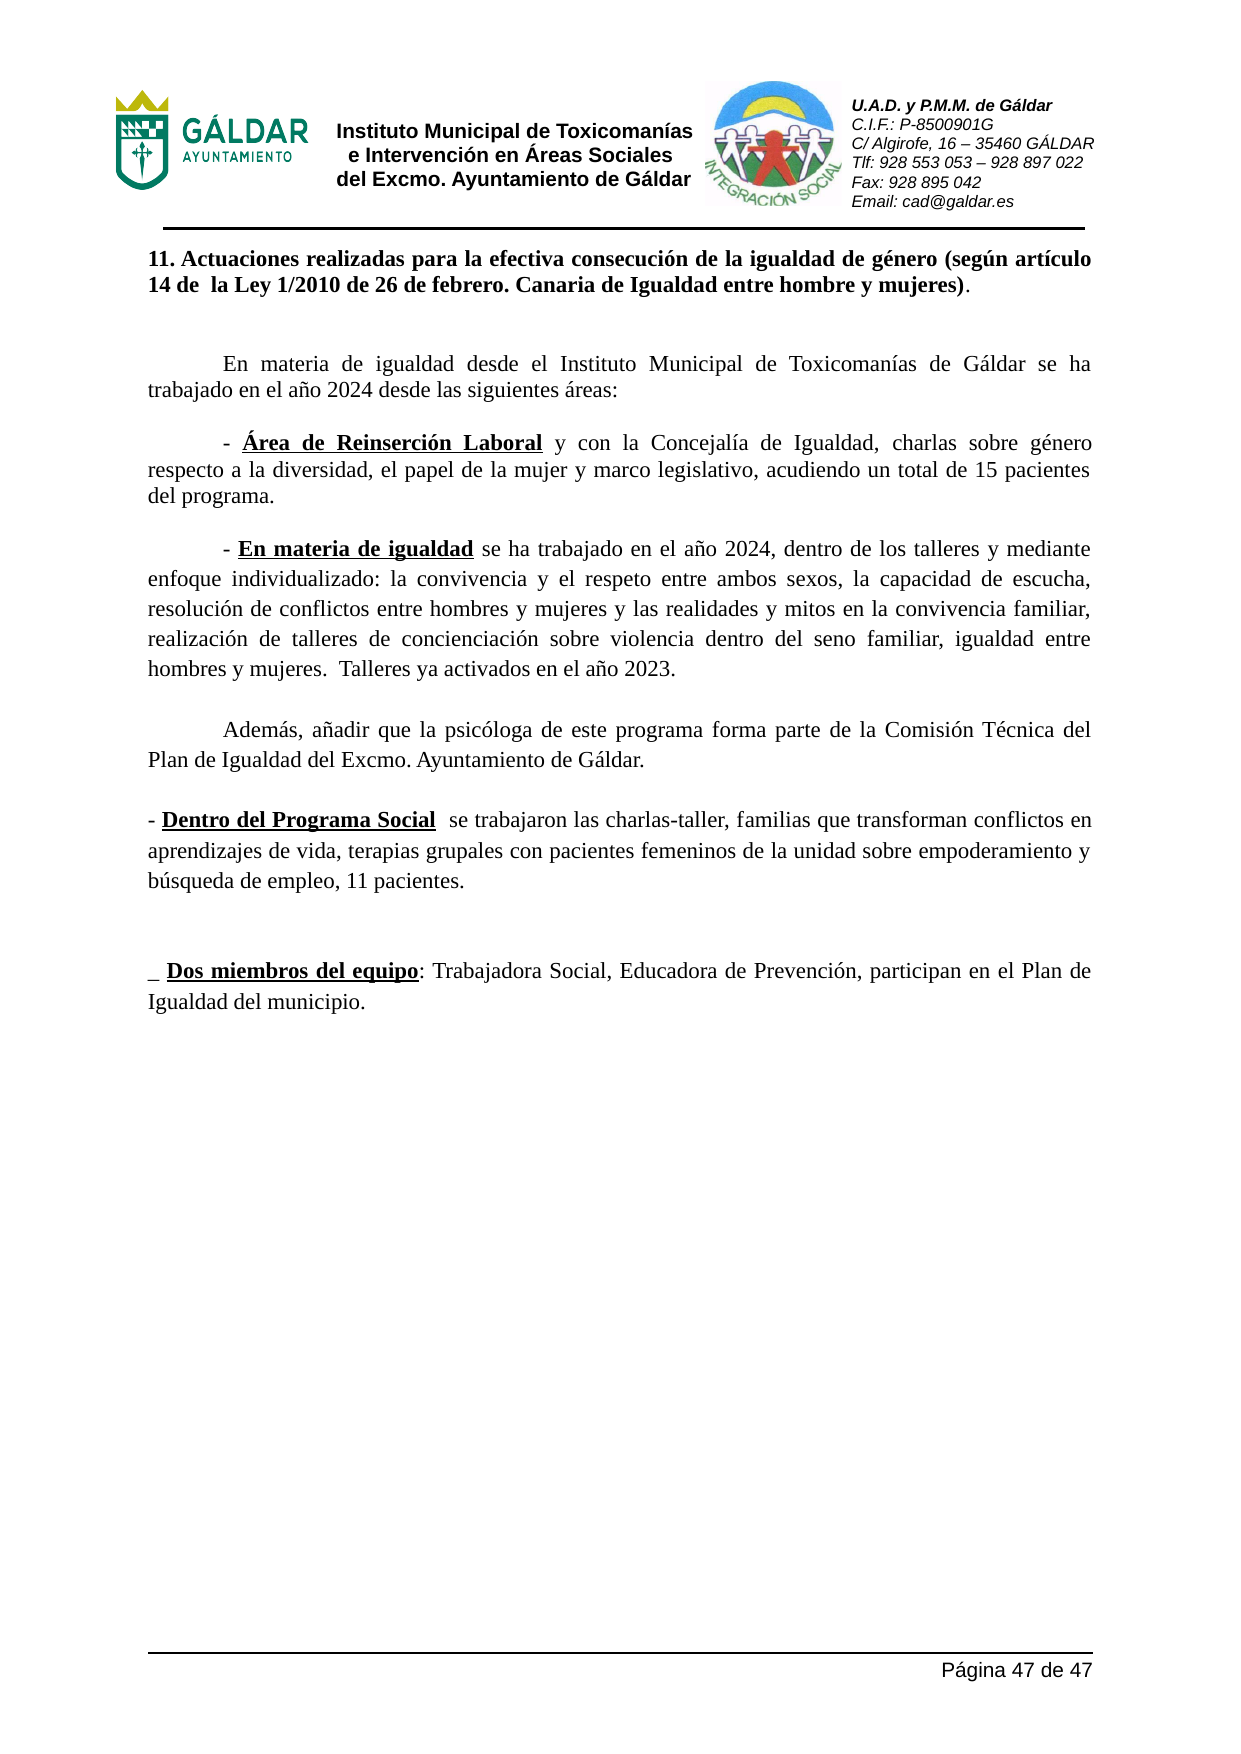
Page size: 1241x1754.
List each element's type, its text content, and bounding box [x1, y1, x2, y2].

text - En materia de igualdad se ha trabajado en el año 2024, dentro de los talleres y mediante enfoque individualizado: la convivencia y el respeto entre ambos sexos, la capacidad de escucha, resolución de conflictos entre hombres y mujeres y las realidades y mitos en la convivencia familiar, realización de talleres de concienciación sobre violencia dentro del seno familiar, igualdad entre hombres y mujeres. Talleres ya activados en el año 2023. [148, 535, 1093, 682]
text - Área de Reinserción Laboral y con la Concejalía de Igualdad, charlas sobre género respecto a la diversidad, el papel de la mujer y marco legislativo, acudiendo un total de 15 pacientes del programa. [148, 429, 1093, 508]
text 11. Actuaciones realizadas para la efectiva consecución de la igualdad de género (según artículo 14 de la Ley 1/2010 de 26 de febrero. Canaria de Igualdad entre hombre y mujeres). [148, 245, 1093, 297]
text _ Dos miembros del equipo: Trabajadora Social, Educadora de Prevención, participan en el Plan de Igualdad del municipio. [148, 958, 1093, 1014]
picture [96, 64, 325, 215]
picture [705, 81, 842, 206]
text Además, añadir que la psicóloga de este programa forma parte de la Comisión Técnica del Plan de Igualdad del Excmo. Ayuntamiento de Gáldar. [148, 716, 1093, 772]
text - Dentro del Programa Social se trabajaron las charlas-taller, familias que transforman conflictos en aprendizajes de vida, terapias grupales con pacientes femeninos de la unidad sobre empoderamiento y búsqueda de empleo, 11 pacientes. [148, 807, 1093, 893]
text En materia de igualdad desde el Instituto Municipal de Toxicomanías de Gáldar se ha trabajado en el año 2024 desde las siguientes áreas: [148, 350, 1093, 403]
